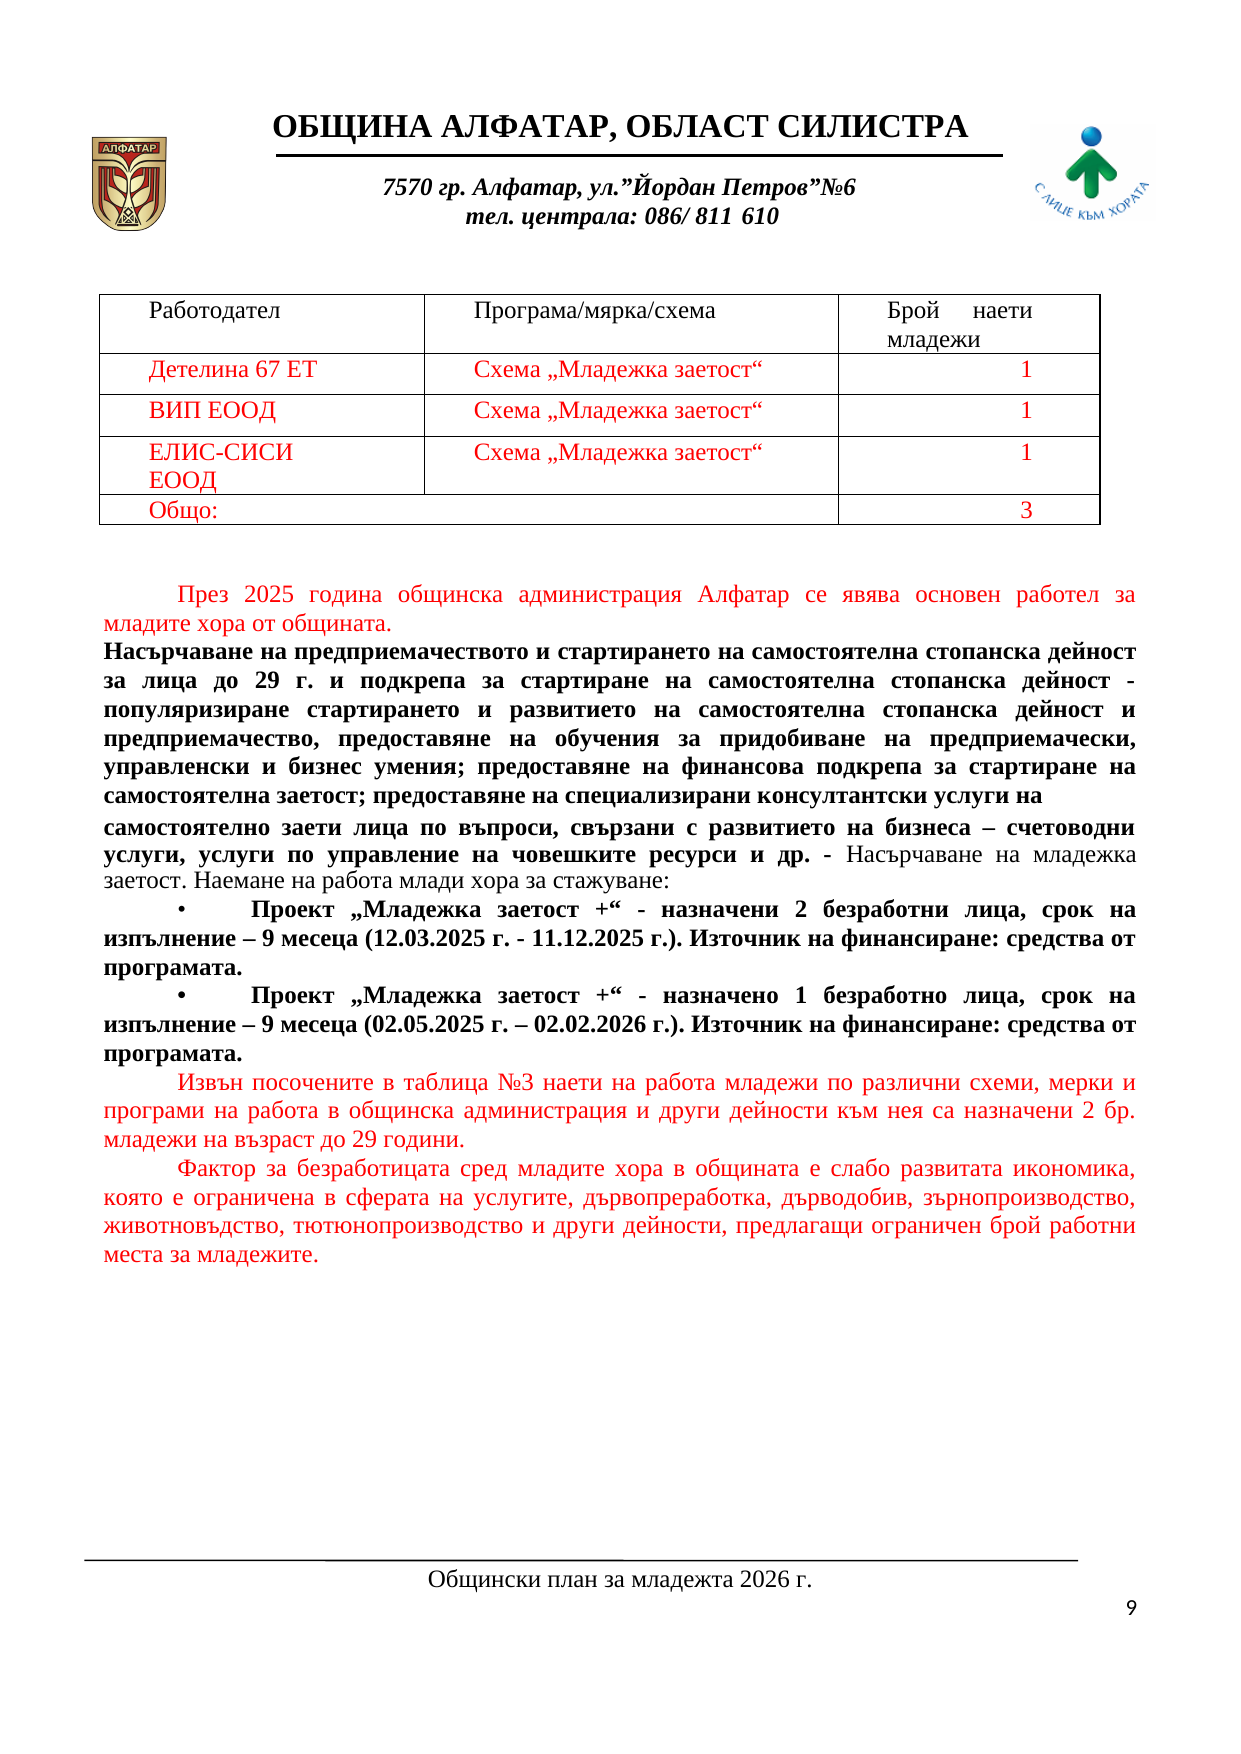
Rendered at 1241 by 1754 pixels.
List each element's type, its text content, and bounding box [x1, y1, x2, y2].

table_cell Схема „Младежка заетост“ [425, 437, 838, 494]
text Фактор за безработицата сред младите хора в общината е слабо развитата икономика, която е ограничена в сферата на услугите, дървопреработка, дърводобив, зърнопроизводство, животновъдство, тютюнопроизводство и други дейности, предлагащи ограничен брой работни места за младежите. [103, 1153, 1137, 1268]
table_cell Детелина 67 ЕТ [100, 354, 424, 394]
text Извън посочените в таблица №3 наети на работа младежи по различни схеми, мерки и програми на работа в общинска администрация и други дейности към нея са назначени 2 бр. младежи на възраст до 29 години. [103, 1067, 1137, 1153]
table_cell 1 [839, 437, 1099, 494]
text • Проект „Младежка заетост +“ - назначени 2 безработни лица, срок на изпълнение – 9 месеца (12.03.2025 г. - 11.12.2025 г.). Източник на финансиране: средства от програмата. [103, 894, 1137, 980]
text През 2025 година общинска администрация Алфатар се явява основен работел за младите хора от общината. [103, 579, 1137, 636]
table_cell Общо: [100, 495, 838, 524]
table_header Брой наети младежи [839, 295, 1099, 353]
table_cell 3 [839, 495, 1099, 524]
table_cell Схема „Младежка заетост“ [425, 354, 838, 394]
table_cell ВИП ЕООД [100, 395, 424, 436]
table_cell 1 [839, 354, 1099, 394]
table_cell ЕЛИС-СИСИ ЕООД [100, 437, 424, 494]
table_cell 1 [839, 395, 1099, 436]
text • Проект „Младежка заетост +“ - назначено 1 безработно лица, срок на изпълнение – 9 месеца (02.05.2025 г. – 02.02.2026 г.). Източник на финансиране: средства от програмата. [103, 980, 1137, 1067]
table_cell Схема „Младежка заетост“ [425, 395, 838, 436]
table_header Програма/мярка/схема [425, 295, 838, 353]
text Насърчаване на предприемачеството и стартирането на самостоятелна стопанска дейност за лица до 29 г. и подкрепа за стартиране на самостоятелна стопанска дейност - популяризиране стартирането и развитието на самостоятелна стопанска дейност и предприемачество, предоставяне на обучения за придобиване на предприемачески, управленски и бизнес умения; предоставяне на финансова подкрепа за стартиране на самостоятелна заетост; предоставяне на специализирани консултантски услуги на [103, 636, 1137, 809]
table_header Работодател [100, 295, 424, 353]
text самостоятелно заети лица по въпроси, свързани с развитието на бизнеса – счетоводни услуги, услуги по управление на човешките ресурси и др. - Насърчаване на младежка заетост. Наемане на работа млади хора за стажуване: [103, 814, 1137, 894]
